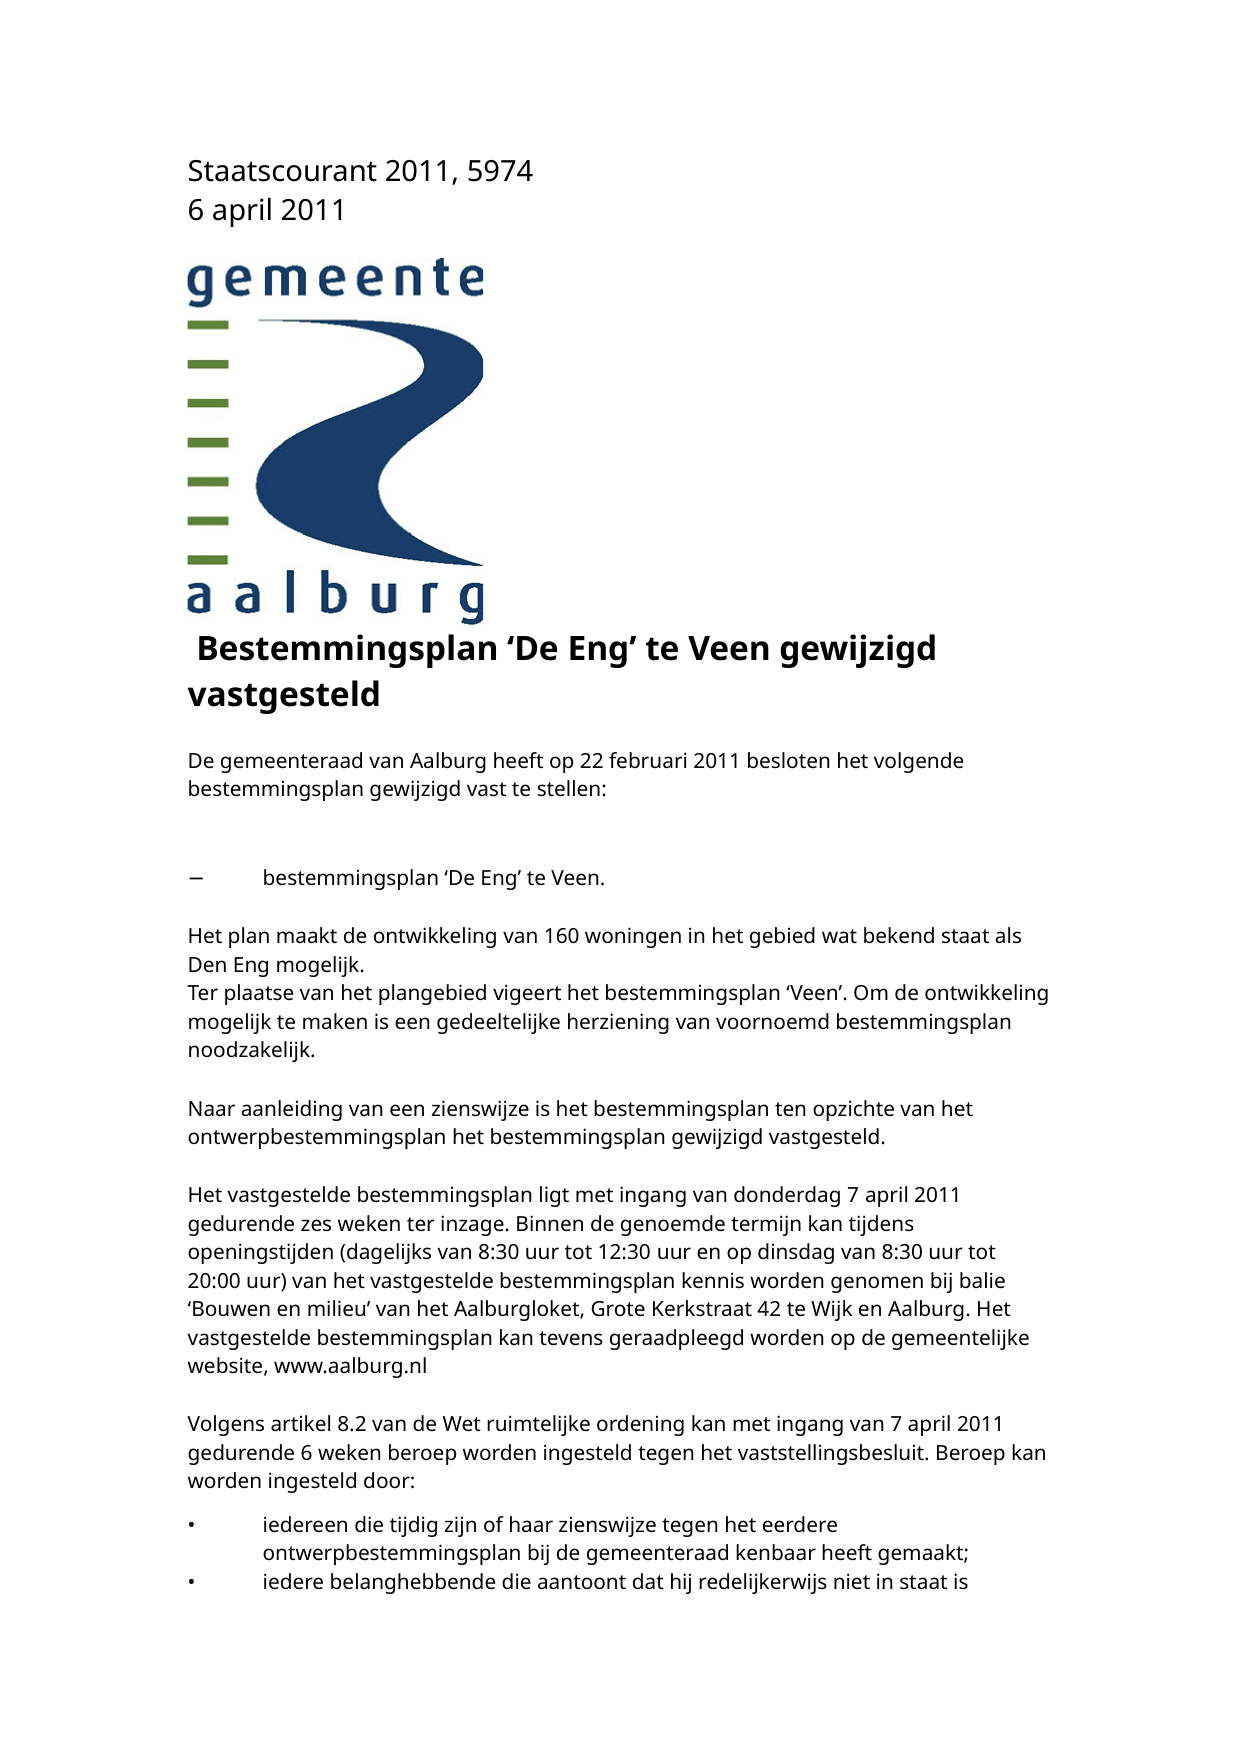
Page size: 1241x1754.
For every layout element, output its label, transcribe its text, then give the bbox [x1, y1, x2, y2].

text Ter plaatse van het plangebied vigeert het bestemmingsplan ‘Veen’. Om de ontwikkeling mogelijk te maken is een gedeeltelijke herziening van voornoemd bestemmingsplan noodzakelijk. [187, 978, 1053, 1064]
list iedere belanghebbende die aantoont dat hij redelijkerwijs niet in staat is [187, 1567, 1053, 1595]
list iedereen die tijdig zijn of haar zienswijze tegen het eerdere ontwerpbestemmingsplan bij de gemeenteraad kenbaar heeft gemaakt; [187, 1510, 1053, 1567]
text Het vastgestelde bestemmingsplan ligt met ingang van donderdag 7 april 2011 gedurende zes weken ter inzage. Binnen de genoemde termijn kan tijdens openingstijden (dagelijks van 8:30 uur tot 12:30 uur en op dinsdag van 8:30 uur tot 20:00 uur) van het vastgestelde bestemmingsplan kennis worden genomen bij balie ‘Bouwen en milieu’ van het Aalburgloket, Grote Kerkstraat 42 te Wijk en Aalburg. Het vastgestelde bestemmingsplan kan tevens geraadpleegd worden op de gemeentelijke website, www.aalburg.nl [187, 1181, 1053, 1379]
list bestemmingsplan ‘De Eng’ te Veen. [187, 863, 1053, 891]
picture [187, 258, 484, 626]
text De gemeenteraad van Aalburg heeft op 22 februari 2011 besloten het volgende bestemmingsplan gewijzigd vast te stellen: [187, 746, 1053, 803]
text 6 april 2011 [187, 190, 1053, 229]
text Naar aanleiding van een zienswijze is het bestemmingsplan ten opzichte van het ontwerpbestemmingsplan het bestemmingsplan gewijzigd vastgesteld. [187, 1094, 1053, 1151]
subtitle Bestemmingsplan ‘De Eng’ te Veen gewijzigd vastgesteld [187, 271, 1053, 716]
text Staatscourant 2011, 5974 [187, 150, 1053, 190]
text Het plan maakt de ontwikkeling van 160 woningen in het gebied wat bekend staat als Den Eng mogelijk. [187, 921, 1053, 978]
text Volgens artikel 8.2 van de Wet ruimtelijke ordening kan met ingang van 7 april 2011 gedurende 6 weken beroep worden ingesteld tegen het vaststellingsbesluit. Beroep kan worden ingesteld door: [187, 1409, 1053, 1495]
